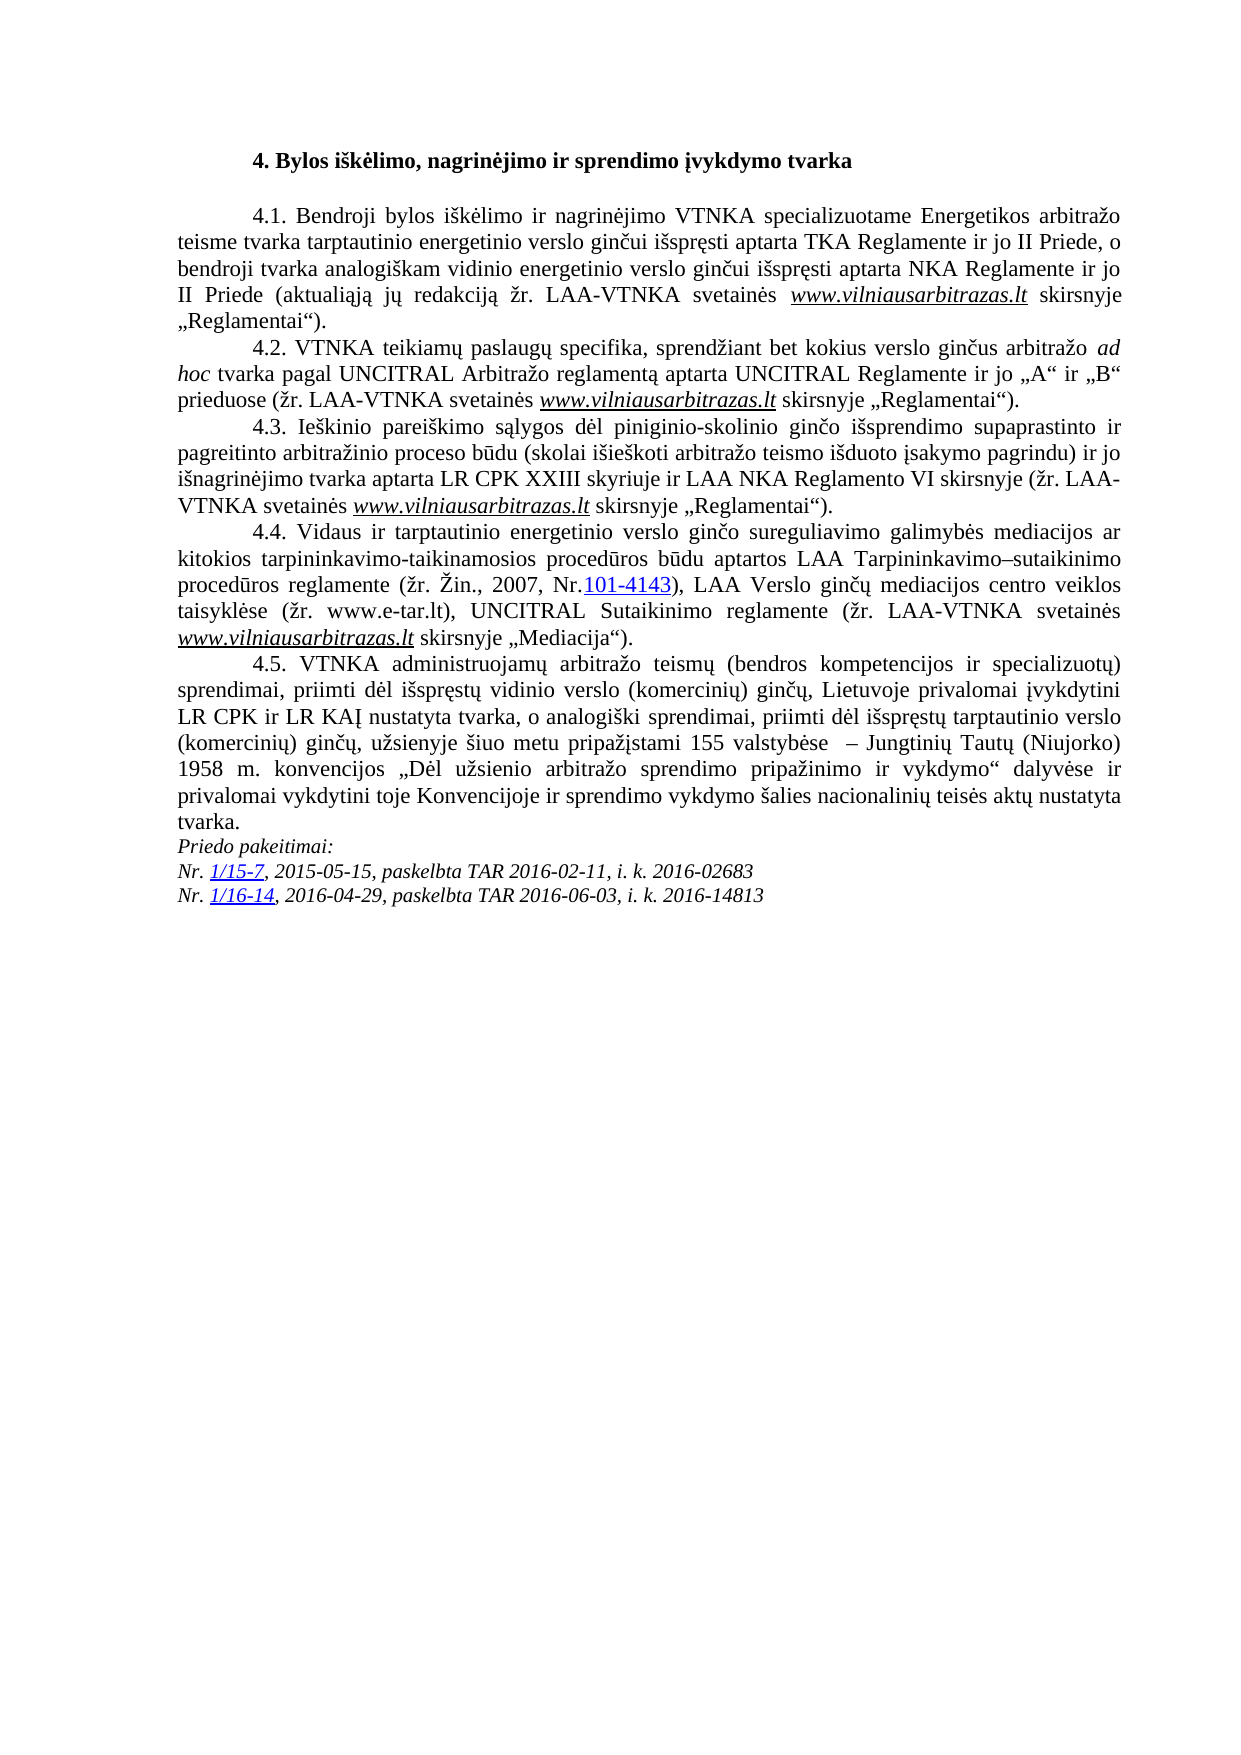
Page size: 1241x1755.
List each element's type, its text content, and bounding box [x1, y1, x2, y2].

text Nr. 1/15-7, 2015-05-15, paskelbta TAR 2016-02-11, i. k. 2016-02683 [177, 858, 1122, 883]
text 4. Bylos iškėlimo, nagrinėjimo ir sprendimo įvykdymo tvarka [252, 147, 1122, 173]
text 4.3. Ieškinio pareiškimo sąlygos dėl piniginio-skolinio ginčo išsprendimo supaprastinto ir pagreitinto arbitražinio proceso būdu (skolai išieškoti arbitražo teismo išduoto įsakymo pagrindu) ir jo išnagrinėjimo tvarka aptarta LR CPK XXIII skyriuje ir LAA NKA Reglamento VI skirsnyje (žr. LAA-VTNKA svetainės www.vilniausarbitrazas.lt skirsnyje „Reglamentai“). [177, 413, 1122, 518]
text 4.1. Bendroji bylos iškėlimo ir nagrinėjimo VTNKA specializuotame Energetikos arbitražo teisme tvarka tarptautinio energetinio verslo ginčui išspręsti aptarta TKA Reglamente ir jo II Priede, o bendroji tvarka analogiškam vidinio energetinio verslo ginčui išspręsti aptarta NKA Reglamente ir jo II Priede (aktualiąją jų redakciją žr. LAA-VTNKA svetainės www.vilniausarbitrazas.lt skirsnyje „Reglamentai“). [177, 202, 1122, 334]
text 4.2. VTNKA teikiamų paslaugų specifika, sprendžiant bet kokius verslo ginčus arbitražo ad hoc tvarka pagal UNCITRAL Arbitražo reglamentą aptarta UNCITRAL Reglamente ir jo „A“ ir „B“ prieduose (žr. LAA-VTNKA svetainės www.vilniausarbitrazas.lt skirsnyje „Reglamentai“). [177, 334, 1122, 413]
text Nr. 1/16-14, 2016-04-29, paskelbta TAR 2016-06-03, i. k. 2016-14813 [177, 883, 1122, 907]
text Priedo pakeitimai: [177, 834, 1122, 858]
text 4.4. Vidaus ir tarptautinio energetinio verslo ginčo sureguliavimo galimybės mediacijos ar kitokios tarpininkavimo-taikinamosios procedūros būdu aptartos LAA Tarpininkavimo–sutaikinimo procedūros reglamente (žr. Žin., 2007, Nr.101-4143), LAA Verslo ginčų mediacijos centro veiklos taisyklėse (žr. www.e-tar.lt), UNCITRAL Sutaikinimo reglamente (žr. LAA-VTNKA svetainės www.vilniausarbitrazas.lt skirsnyje „Mediacija“). [177, 518, 1122, 650]
text 4.5. VTNKA administruojamų arbitražo teismų (bendros kompetencijos ir specializuotų) sprendimai, priimti dėl išspręstų vidinio verslo (komercinių) ginčų, Lietuvoje privalomai įvykdytini LR CPK ir LR KAĮ nustatyta tvarka, o analogiški sprendimai, priimti dėl išspręstų tarptautinio verslo (komercinių) ginčų, užsienyje šiuo metu pripažįstami 155 valstybėse – Jungtinių Tautų (Niujorko) 1958 m. konvencijos „Dėl užsienio arbitražo sprendimo pripažinimo ir vykdymo“ dalyvėse ir privalomai vykdytini toje Konvencijoje ir sprendimo vykdymo šalies nacionalinių teisės aktų nustatyta tvarka. [177, 650, 1122, 834]
